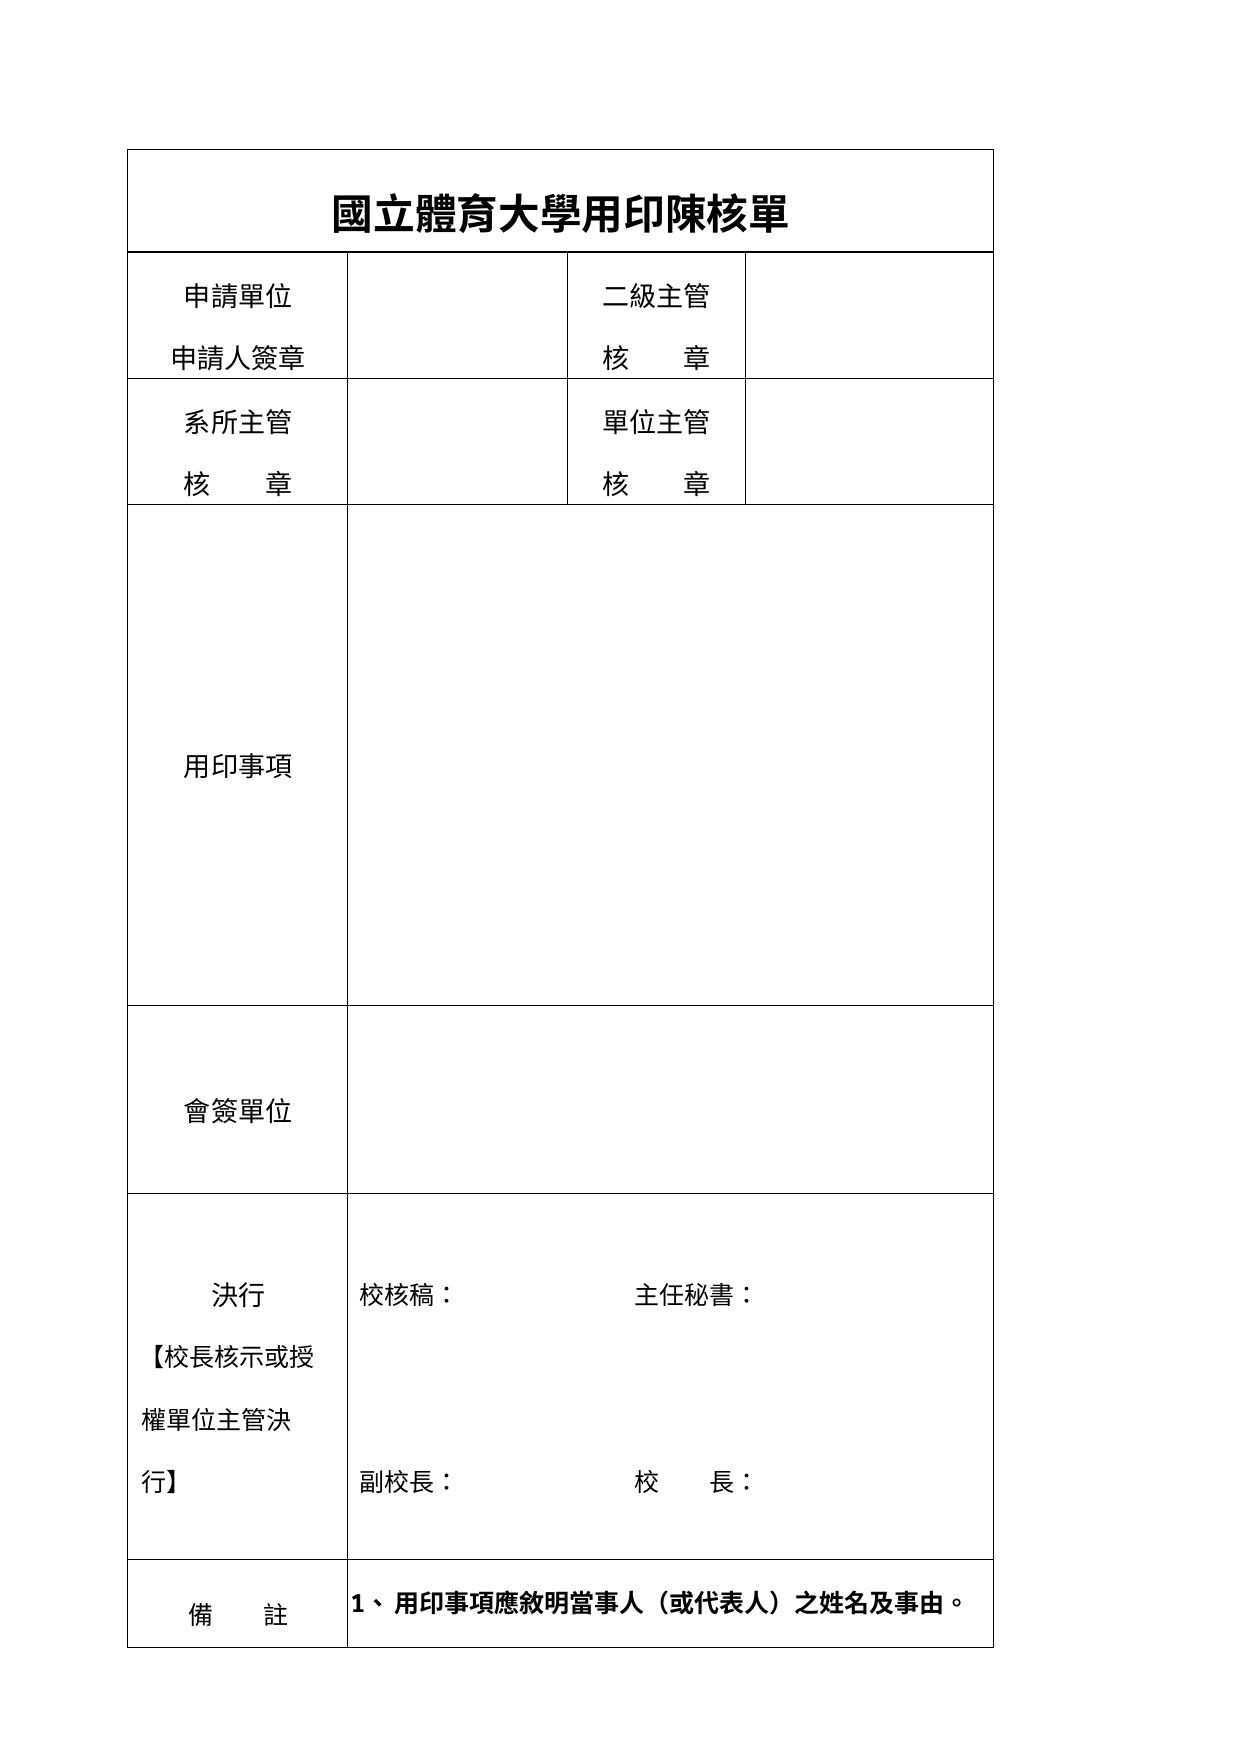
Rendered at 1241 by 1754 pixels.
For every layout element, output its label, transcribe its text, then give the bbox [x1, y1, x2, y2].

table_cell 單位主管 核 章 [568, 379, 745, 503]
table_cell [746, 253, 993, 377]
table_cell [348, 379, 567, 503]
table_cell [746, 379, 993, 503]
table_cell 用印事項 [128, 505, 347, 1004]
table_cell 決行 【校長核示或授權單位主管決行】 [128, 1194, 347, 1559]
table_header 國立體育大學用印陳核單 [128, 150, 993, 251]
table_cell [348, 253, 567, 377]
table_cell [348, 1006, 993, 1193]
table_cell 校核稿： 主任秘書： 副校長： 校 長： [348, 1194, 993, 1559]
table_cell [348, 505, 993, 1004]
table_cell 備 註 [128, 1560, 347, 1647]
table_cell 會簽單位 [128, 1006, 347, 1193]
table_cell 用印事項應敘明當事人（或代表人）之姓名及事由。 「決行者欄位」應依本校分層負責明細表之規定辦理。 適用用印陳核單：保險要保書、行動服務客戶簽名授權同意書及活動租車合約等。 合約書、契約書、協議書、捐贈感謝狀等，請以專案簽辦，不適用用印陳核單。 [348, 1560, 993, 1647]
table_cell 申請單位 申請人簽章 [128, 253, 347, 377]
table_cell 二級主管 核 章 [568, 253, 745, 377]
table_cell 系所主管 核 章 [128, 379, 347, 503]
